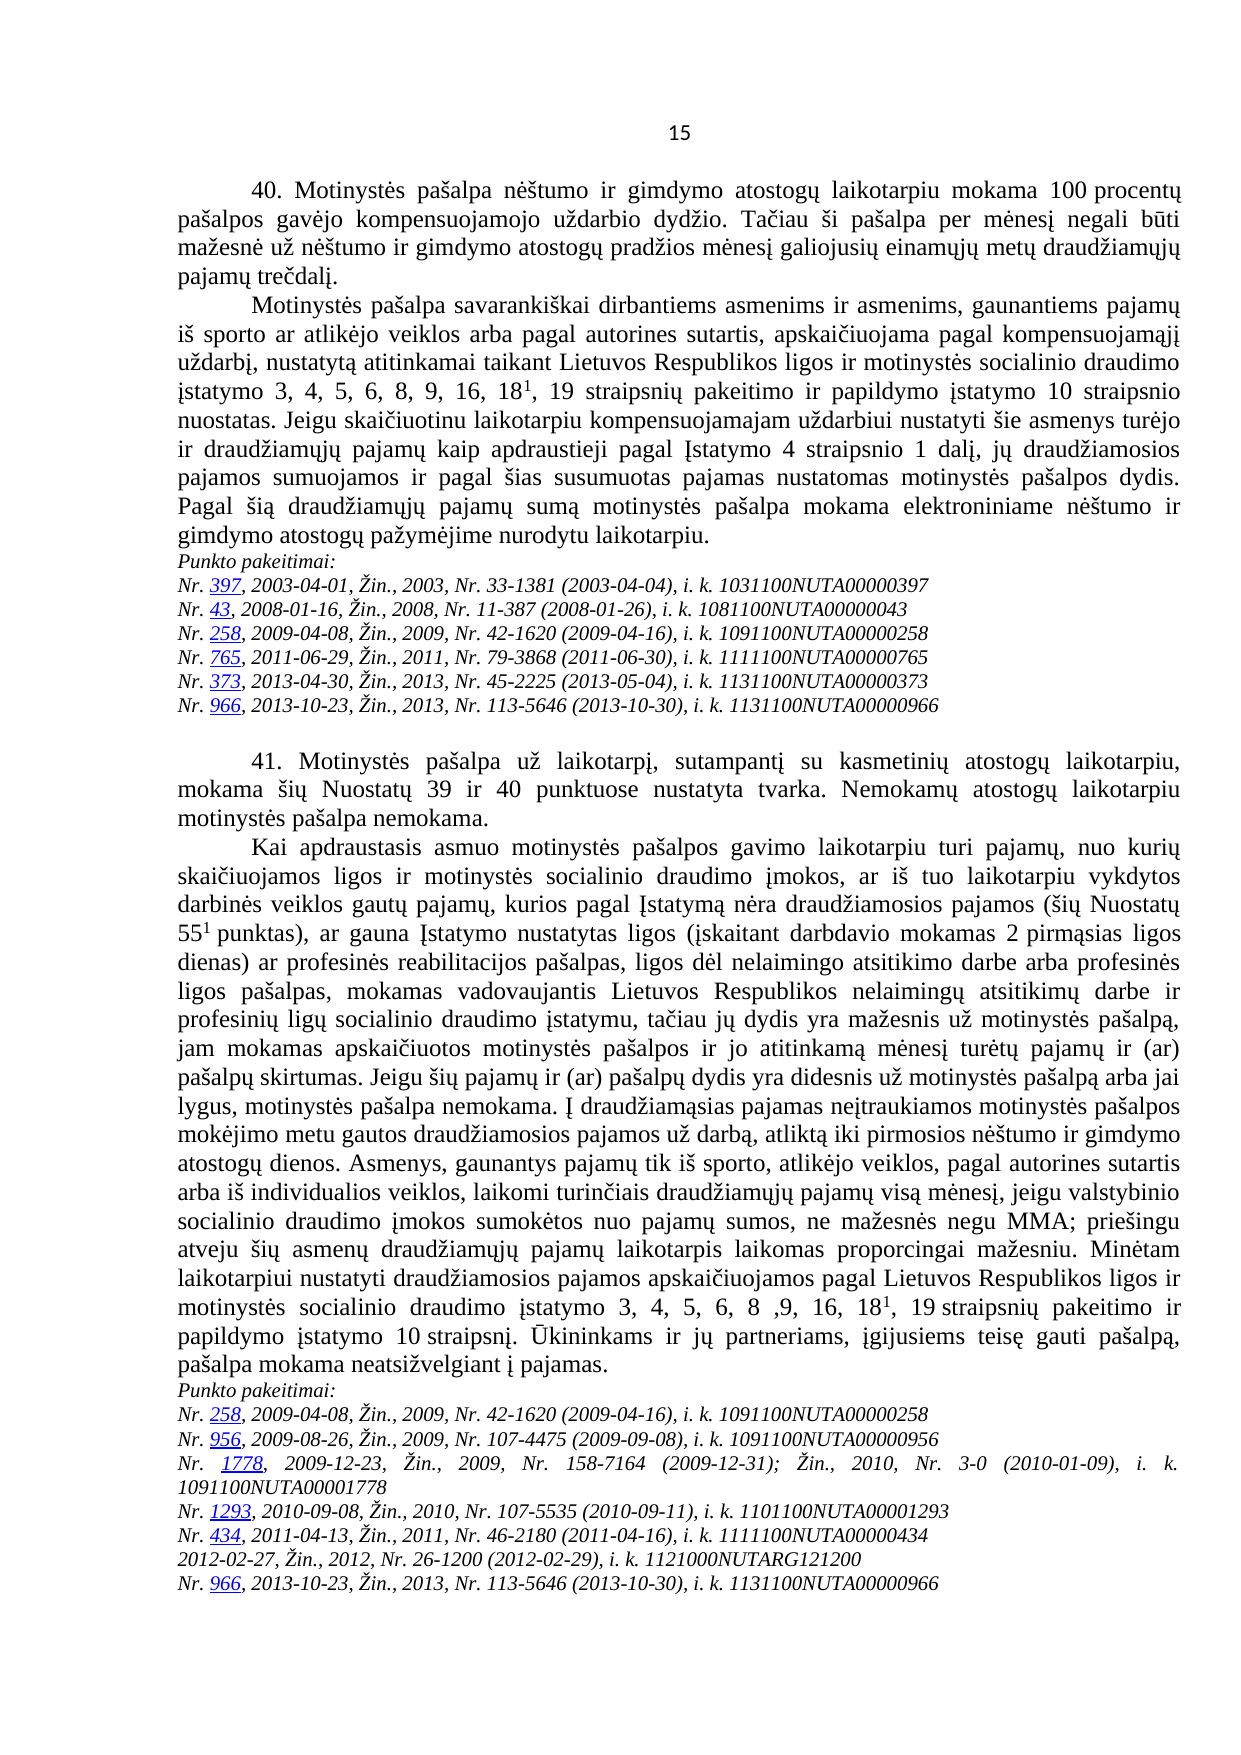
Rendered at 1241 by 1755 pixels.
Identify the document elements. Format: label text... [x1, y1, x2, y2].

text Nr. 956, 2009-08-26, Žin., 2009, Nr. 107-4475 (2009-09-08), i. k. 1091100NUTA00000956 [177, 1426, 1181, 1451]
text Nr. 434, 2011-04-13, Žin., 2011, Nr. 46-2180 (2011-04-16), i. k. 1111100NUTA00000434 [177, 1523, 1181, 1547]
text Punkto pakeitimai: [177, 1378, 1181, 1402]
text Nr. 258, 2009-04-08, Žin., 2009, Nr. 42-1620 (2009-04-16), i. k. 1091100NUTA00000258 [177, 1402, 1181, 1426]
text Kai apdraustasis asmuo motinystės pašalpos gavimo laikotarpiu turi pajamų, nuo kurių skaičiuojamos ligos ir motinystės socialinio draudimo įmokos, ar iš tuo laikotarpiu vykdytos darbinės veiklos gautų pajamų, kurios pagal Įstatymą nėra draudžiamosios pajamos (šių Nuostatų 551 punktas), ar gauna Įstatymo nustatytas ligos (įskaitant darbdavio mokamas 2 pirmąsias ligos dienas) ar profesinės reabilitacijos pašalpas, ligos dėl nelaimingo atsitikimo darbe arba profesinės ligos pašalpas, mokamas vadovaujantis Lietuvos Respublikos nelaimingų atsitikimų darbe ir profesinių ligų socialinio draudimo įstatymu, tačiau jų dydis yra mažesnis už motinystės pašalpą, jam mokamas apskaičiuotos motinystės pašalpos ir jo atitinkamą mėnesį turėtų pajamų ir (ar) pašalpų skirtumas. Jeigu šių pajamų ir (ar) pašalpų dydis yra didesnis už motinystės pašalpą arba jai lygus, motinystės pašalpa nemokama. Į draudžiamąsias pajamas neįtraukiamos motinystės pašalpos mokėjimo metu gautos draudžiamosios pajamos už darbą, atliktą iki pirmosios nėštumo ir gimdymo atostogų dienos. Asmenys, gaunantys pajamų tik iš sporto, atlikėjo veiklos, pagal autorines sutartis arba iš individualios veiklos, laikomi turinčiais draudžiamųjų pajamų visą mėnesį, jeigu valstybinio socialinio draudimo įmokos sumokėtos nuo pajamų sumos, ne mažesnės negu MMA; priešingu atveju šių asmenų draudžiamųjų pajamų laikotarpis laikomas proporcingai mažesniu. Minėtam laikotarpiui nustatyti draudžiamosios pajamos apskaičiuojamos pagal Lietuvos Respublikos ligos ir motinystės socialinio draudimo įstatymo 3, 4, 5, 6, 8 ,9, 16, 181, 19 straipsnių pakeitimo ir papildymo įstatymo 10 straipsnį. Ūkininkams ir jų partneriams, įgijusiems teisę gauti pašalpą, pašalpa mokama neatsižvelgiant į pajamas. [177, 832, 1181, 1378]
text Nr. 258, 2009-04-08, Žin., 2009, Nr. 42-1620 (2009-04-16), i. k. 1091100NUTA00000258 [177, 621, 1181, 645]
text Nr. 966, 2013-10-23, Žin., 2013, Nr. 113-5646 (2013-10-30), i. k. 1131100NUTA00000966 [177, 1571, 1181, 1595]
text 41. Motinystės pašalpa už laikotarpį, sutampantį su kasmetinių atostogų laikotarpiu, mokama šių Nuostatų 39 ir 40 punktuose nustatyta tvarka. Nemokamų atostogų laikotarpiu motinystės pašalpa nemokama. [177, 746, 1181, 832]
text Punkto pakeitimai: [177, 549, 1181, 573]
text Nr. 765, 2011-06-29, Žin., 2011, Nr. 79-3868 (2011-06-30), i. k. 1111100NUTA00000765 [177, 645, 1181, 669]
text Nr. 966, 2013-10-23, Žin., 2013, Nr. 113-5646 (2013-10-30), i. k. 1131100NUTA00000966 [177, 693, 1181, 717]
text 40. Motinystės pašalpa nėštumo ir gimdymo atostogų laikotarpiu mokama 100 procentų pašalpos gavėjo kompensuojamojo uždarbio dydžio. Tačiau ši pašalpa per mėnesį negali būti mažesnė už nėštumo ir gimdymo atostogų pradžios mėnesį galiojusių einamųjų metų draudžiamųjų pajamų trečdalį. [177, 175, 1181, 290]
text Nr. 43, 2008-01-16, Žin., 2008, Nr. 11-387 (2008-01-26), i. k. 1081100NUTA00000043 [177, 597, 1181, 621]
text Nr. 1293, 2010-09-08, Žin., 2010, Nr. 107-5535 (2010-09-11), i. k. 1101100NUTA00001293 [177, 1499, 1181, 1523]
text Nr. 1778, 2009-12-23, Žin., 2009, Nr. 158-7164 (2009-12-31); Žin., 2010, Nr. 3-0 (2010-01-09), i. k. 1091100NUTA00001778 [177, 1451, 1181, 1499]
text Nr. 373, 2013-04-30, Žin., 2013, Nr. 45-2225 (2013-05-04), i. k. 1131100NUTA00000373 [177, 669, 1181, 693]
text 2012-02-27, Žin., 2012, Nr. 26-1200 (2012-02-29), i. k. 1121000NUTARG121200 [177, 1547, 1181, 1571]
text Nr. 397, 2003-04-01, Žin., 2003, Nr. 33-1381 (2003-04-04), i. k. 1031100NUTA00000397 [177, 573, 1181, 597]
text Motinystės pašalpa savarankiškai dirbantiems asmenims ir asmenims, gaunantiems pajamų iš sporto ar atlikėjo veiklos arba pagal autorines sutartis, apskaičiuojama pagal kompensuojamąjį uždarbį, nustatytą atitinkamai taikant Lietuvos Respublikos ligos ir motinystės socialinio draudimo įstatymo 3, 4, 5, 6, 8, 9, 16, 181, 19 straipsnių pakeitimo ir papildymo įstatymo 10 straipsnio nuostatas. Jeigu skaičiuotinu laikotarpiu kompensuojamajam uždarbiui nustatyti šie asmenys turėjo ir draudžiamųjų pajamų kaip apdraustieji pagal Įstatymo 4 straipsnio 1 dalį, jų draudžiamosios pajamos sumuojamos ir pagal šias susumuotas pajamas nustatomas motinystės pašalpos dydis. Pagal šią draudžiamųjų pajamų sumą motinystės pašalpa mokama elektroniniame nėštumo ir gimdymo atostogų pažymėjime nurodytu laikotarpiu. [177, 290, 1181, 549]
